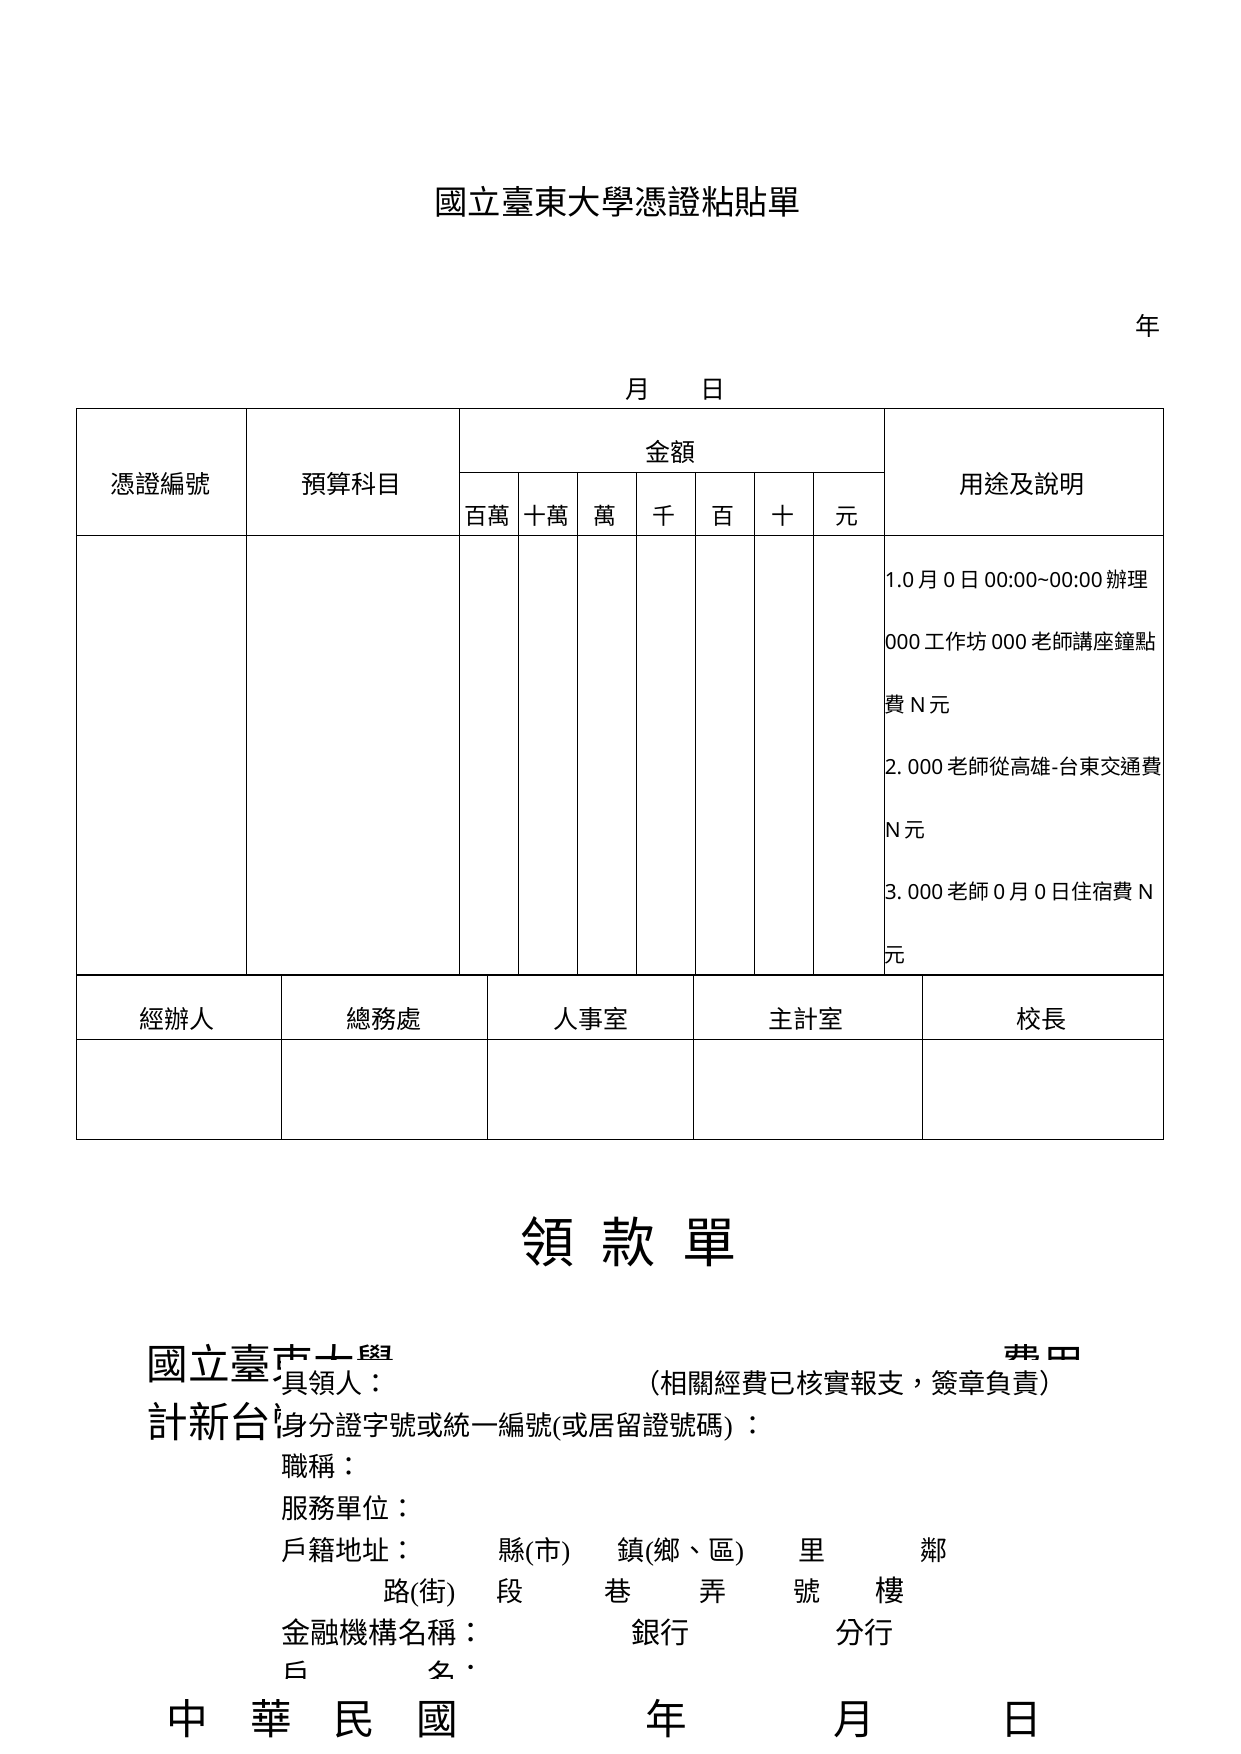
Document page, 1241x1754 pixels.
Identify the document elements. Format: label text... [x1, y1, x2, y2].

table_cell 十 [755, 473, 813, 535]
table_header 主計室 [694, 976, 922, 1038]
table_cell [696, 536, 754, 974]
table_cell 元 [814, 473, 884, 535]
table_cell 萬 [578, 473, 636, 535]
text 計新台幣 萬 仟 佰 拾 元正 [146, 1391, 281, 1449]
table_cell [814, 536, 884, 974]
table_cell 十萬 [519, 473, 577, 535]
text 路(街) 段 巷 弄 號 樓 [281, 1568, 1106, 1610]
table_cell [282, 1040, 487, 1139]
text 金融機構名稱： 銀行 分行 [281, 1610, 1106, 1652]
table_header 國立臺東大學憑證粘貼單 [73, 158, 1162, 221]
table_cell [460, 536, 518, 974]
table_header 總務處 [282, 976, 487, 1038]
table_cell 百 [696, 473, 754, 535]
text 服務單位： [281, 1485, 1106, 1527]
text 戶 名： [281, 1652, 1106, 1693]
table_cell [77, 536, 246, 974]
text 年 月 日 [187, 283, 1162, 408]
table_header [1162, 158, 1167, 221]
table_cell [637, 536, 695, 974]
table_cell 百萬 [460, 473, 518, 535]
table_cell [694, 1040, 922, 1139]
table_cell 1.0月0日00:00~00:00辦理000工作坊000老師講座鐘點費N元 2. 000老師從高雄-台東交通費N元 3. 000老師0月0日住宿費N元 [885, 536, 1163, 974]
table_cell [488, 1040, 693, 1139]
table_cell [519, 536, 577, 974]
table_cell [923, 1040, 1163, 1139]
table_cell [73, 221, 1162, 283]
text 領 款 單 [146, 1216, 1110, 1274]
text （外僑請填護照上英文姓名、出生年月日） [1106, 1716, 1144, 1753]
table_header 預算科目 [247, 409, 459, 535]
text 具領人： （相關經費已核實報支，簽章負責） [281, 1360, 1106, 1402]
table_cell [247, 536, 459, 974]
text 國立臺東大學 費用 [146, 1333, 1110, 1391]
table_cell [755, 536, 813, 974]
table_header 金額 [460, 409, 884, 472]
table_cell 千 [637, 473, 695, 535]
table_header 憑證編號 [77, 409, 246, 535]
table_header 校長 [923, 976, 1163, 1038]
text 中 華 民 國 年 月 日 [166, 1686, 1074, 1746]
text －－－－－－－－－－憑－－－證－－－黏－－－貼－－－處－－－－－－－ [131, 1203, 1125, 1472]
text 職稱： [281, 1443, 1106, 1485]
table_header 用途及說明 [885, 409, 1163, 535]
table_cell [578, 536, 636, 974]
table_header 經辦人 [77, 976, 281, 1038]
text 身分證字號或統一編號(或居留證號碼) ： [281, 1402, 1106, 1443]
text 帳 號： [1089, 1693, 1106, 1735]
table_cell [77, 1040, 281, 1139]
table_cell [1162, 221, 1167, 283]
table_header 人事室 [488, 976, 693, 1038]
text 戶籍地址： 縣(市) 鎮(鄉、區) 里 鄰 [281, 1527, 1106, 1568]
